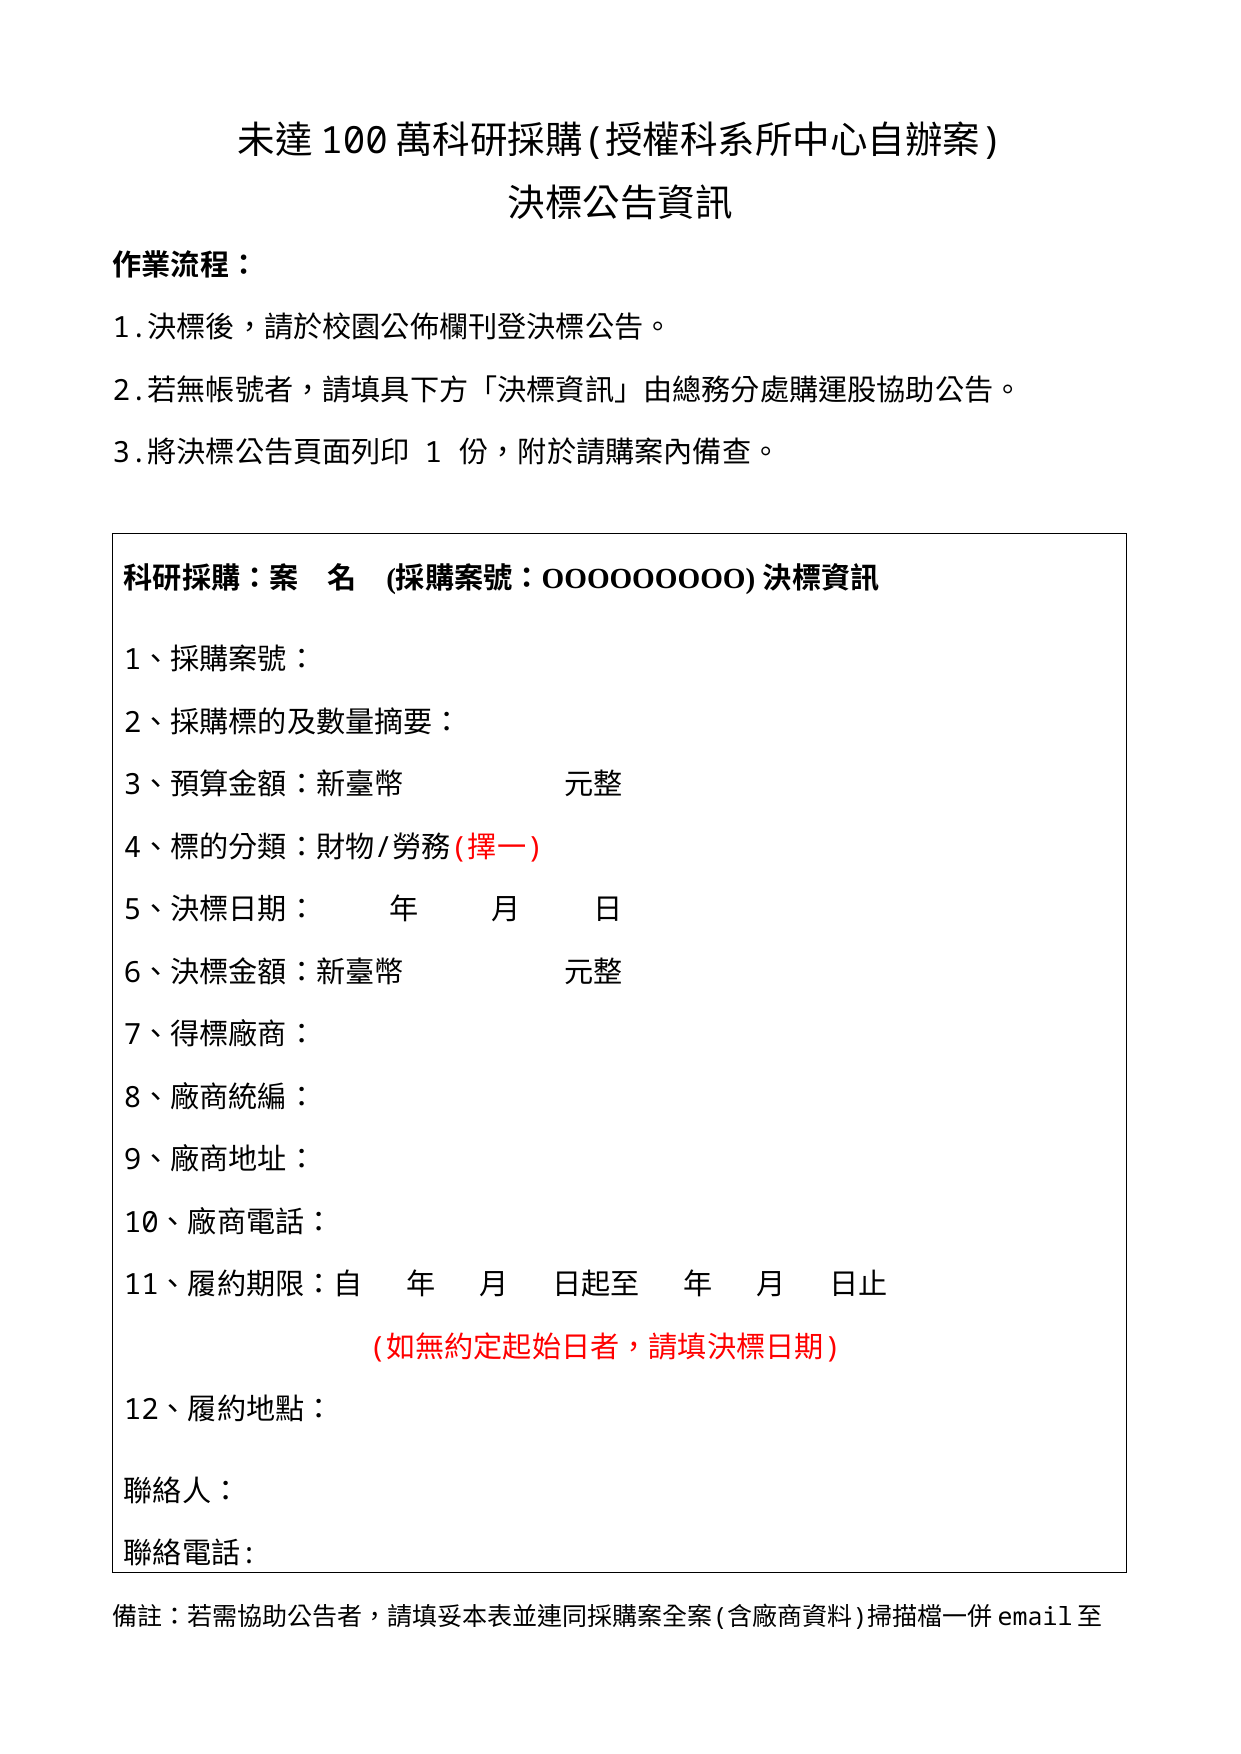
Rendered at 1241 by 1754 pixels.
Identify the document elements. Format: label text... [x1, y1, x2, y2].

text 決標公告資訊 [112, 158, 1128, 221]
text 3.將決標公告頁面列印 1 份，附於請購案內備查。 [112, 408, 1128, 471]
text 備註：若需協助公告者，請填妥本表並連同採購案全案(含廠商資料)掃描檔一併email至 [112, 1573, 1128, 1635]
text 1.決標後，請於校園公佈欄刊登決標公告。 [112, 283, 1128, 346]
text 作業流程： [112, 221, 1128, 283]
text 2.若無帳號者，請填具下方「決標資訊」由總務分處購運股協助公告。 [112, 346, 1128, 408]
text 未達100萬科研採購(授權科系所中心自辦案) [112, 96, 1128, 158]
table_header 科研採購：案 名 (採購案號：ООООООООО) 決標資訊 1、採購案號： 2、採購標的及數量摘要： 3、預算金額：新臺幣 元整 4、標的分類：財物/勞務(擇一) 5、決標日期： 年 月 日 6、決標金額：新臺幣 元整 7、得標廠商： 8、廠商統編： 9、廠商地址： 10、廠商電話： 11、履約期限：自 年 月 日起至 年 月 日止 (如無約定起始日者，請填決標日期) 12、履約地點： 聯絡人： 聯絡電話: [113, 534, 1126, 1572]
